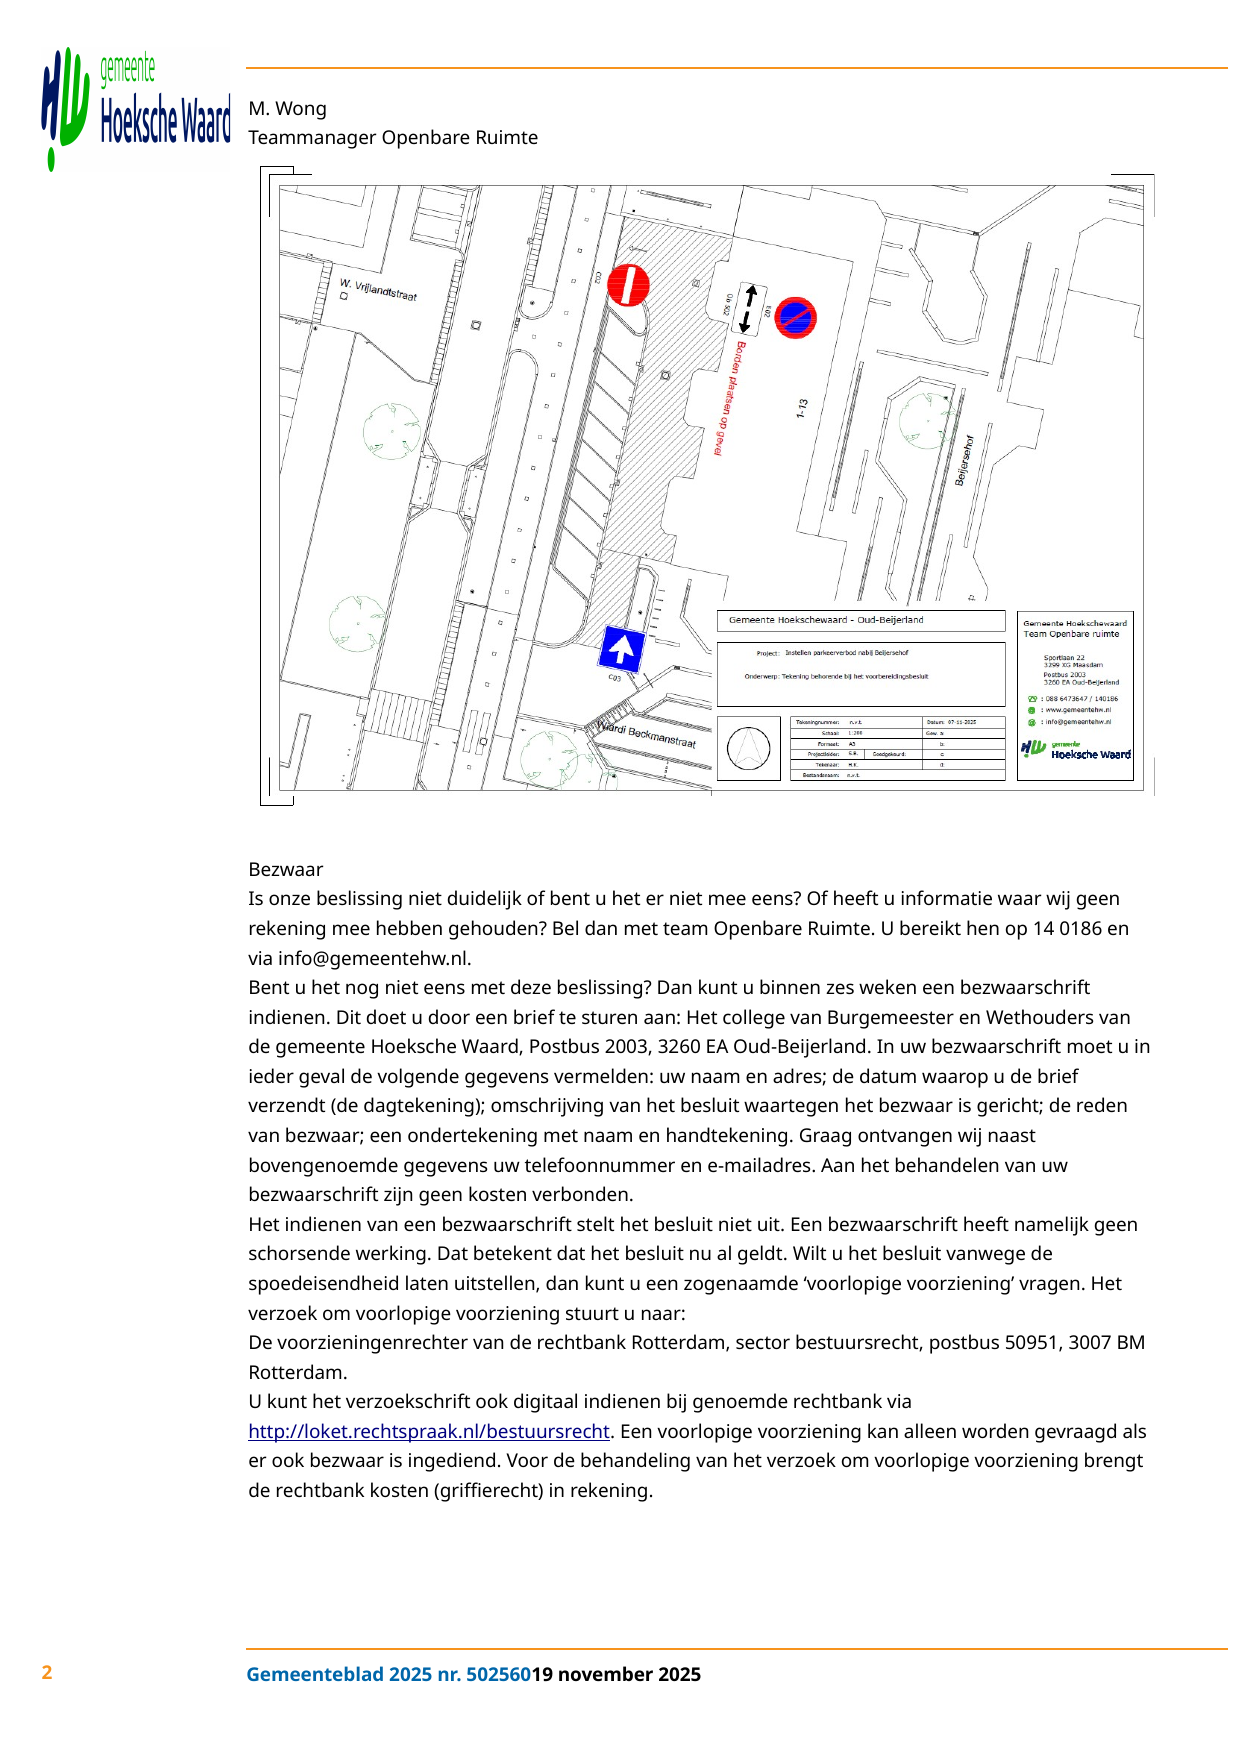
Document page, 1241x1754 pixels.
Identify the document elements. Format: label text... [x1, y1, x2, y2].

picture [41, 47, 231, 172]
text Bezwaar [248, 856, 1152, 882]
text M. Wong [248, 95, 1152, 121]
text Het indienen van een bezwaarschrift stelt het besluit niet uit. Een bezwaarschrift heeft namelijk geen schorsende werking. Dat betekent dat het besluit nu al geldt. Wilt u het besluit vanwege de spoedeisendheid laten uitstellen, dan kunt u een zogenaamde ‘voorlopige voorziening’ vragen. Het verzoek om voorlopige voorziening stuurt u naar: [248, 1211, 1152, 1325]
text Teammanager Openbare Ruimte [248, 124, 1152, 150]
text U kunt het verzoekschrift ook digitaal indienen bij genoemde rechtbank via http://loket.rechtspraak.nl/bestuursrecht. Een voorlopige voorziening kan alleen worden gevraagd als er ook bezwaar is ingediend. Voor de behandeling van het verzoek om voorlopige voorziening brengt de rechtbank kosten (griffierecht) in rekening. [248, 1388, 1152, 1503]
text Bent u het nog niet eens met deze beslissing? Dan kunt u binnen zes weken een bezwaarschrift indienen. Dit doet u door een brief te sturen aan: Het college van Burgemeester en Wethouders van de gemeente Hoeksche Waard, Postbus 2003, 3260 EA Oud-Beijerland. In uw bezwaarschrift moet u in ieder geval de volgende gegevens vermelden: uw naam en adres; de datum waarop u de brief verzendt (de dagtekening); omschrijving van het besluit waartegen het bezwaar is gericht; de reden van bezwaar; een ondertekening met naam en handtekening. Graag ontvangen wij naast bovengenoemde gegevens uw telefoonnummer en e-mailadres. Aan het behandelen van uw bezwaarschrift zijn geen kosten verbonden. [248, 974, 1152, 1207]
picture [268, 174, 1155, 796]
text De voorzieningenrechter van de rechtbank Rotterdam, sector bestuursrecht, postbus 50951, 3007 BM Rotterdam. [248, 1329, 1152, 1384]
text Is onze beslissing niet duidelijk of bent u het er niet mee eens? Of heeft u informatie waar wij geen rekening mee hebben gehouden? Bel dan met team Openbare Ruimte. U bereikt hen op 14 0186 en via info@gemeentehw.nl. [248, 886, 1152, 970]
